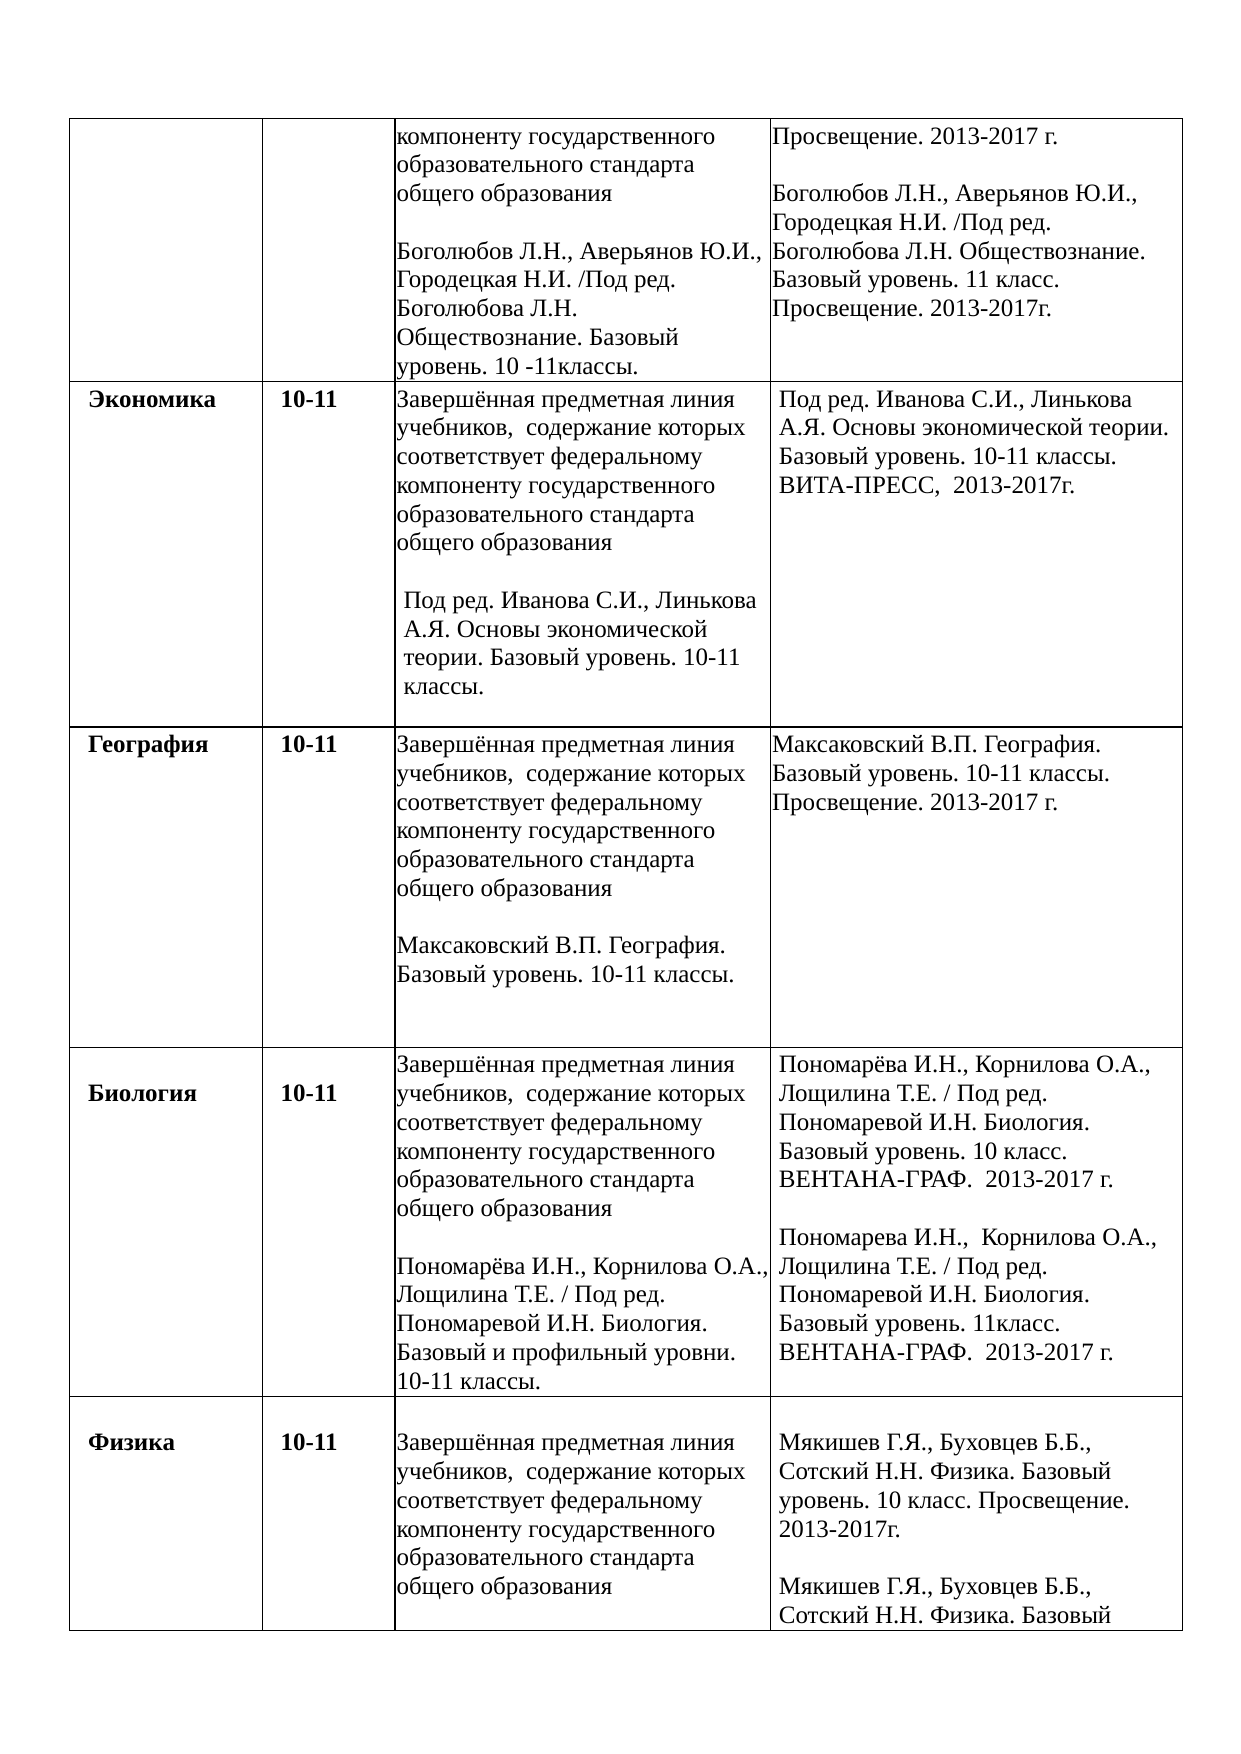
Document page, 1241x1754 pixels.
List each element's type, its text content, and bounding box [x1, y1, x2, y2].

table_cell 10-11 [263, 1397, 394, 1630]
table_cell Экономика [70, 382, 262, 726]
table_cell 10-11 [263, 382, 394, 726]
table_cell Под ред. Иванова С.И., Линькова А.Я. Основы экономической теории. Базовый уровень. 10-11 классы. ВИТА-ПРЕСС, 2013-2017г. [771, 382, 1182, 726]
table_cell компоненту государственного образовательного стандарта общего образования Боголюбов Л.Н., Аверьянов Ю.И., Городецкая Н.И. /Под ред. Боголюбова Л.Н. Обществознание. Базовый уровень. 10 -11классы. [396, 119, 770, 381]
table_cell Максаковский В.П. География. Базовый уровень. 10-11 классы. Просвещение. 2013-2017 г. [771, 728, 1182, 1047]
table_cell 10-11 [263, 728, 394, 1047]
table_cell Просвещение. 2013-2017 г. Боголюбов Л.Н., Аверьянов Ю.И., Городецкая Н.И. /Под ред. Боголюбова Л.Н. Обществознание. Базовый уровень. 11 класс. Просвещение. 2013-2017г. [771, 119, 1182, 381]
table_cell Завершённая предметная линия учебников, содержание которых соответствует федеральному компоненту государственного образовательного стандарта общего образования [396, 1397, 770, 1630]
table_cell Биология [70, 1048, 262, 1396]
table_cell Завершённая предметная линия учебников, содержание которых соответствует федеральному компоненту государственного образовательного стандарта общего образования Под ред. Иванова С.И., Линькова А.Я. Основы экономической теории. Базовый уровень. 10-11 классы. [396, 382, 770, 726]
table_cell 10-11 [263, 1048, 394, 1396]
table_cell Физика [70, 1397, 262, 1630]
table_cell География [70, 728, 262, 1047]
table_cell Мякишев Г.Я., Буховцев Б.Б., Сотский Н.Н. Физика. Базовый уровень. 10 класс. Просвещение. 2013-2017г. Мякишев Г.Я., Буховцев Б.Б., Сотский Н.Н. Физика. Базовый [771, 1397, 1182, 1630]
table_cell Пономарёва И.Н., Корнилова О.А., Лощилина Т.Е. / Под ред. Пономаревой И.Н. Биология. Базовый уровень. 10 класс. ВЕНТАНА-ГРАФ. 2013-2017 г. Пономарева И.Н., Корнилова О.А., Лощилина Т.Е. / Под ред. Пономаревой И.Н. Биология. Базовый уровень. 11класс. ВЕНТАНА-ГРАФ. 2013-2017 г. [771, 1048, 1182, 1396]
table_cell Завершённая предметная линия учебников, содержание которых соответствует федеральному компоненту государственного образовательного стандарта общего образования Пономарёва И.Н., Корнилова О.А., Лощилина Т.Е. / Под ред. Пономаревой И.Н. Биология. Базовый и профильный уровни. 10-11 классы. [396, 1048, 770, 1396]
table_cell [263, 119, 394, 381]
table_cell Завершённая предметная линия учебников, содержание которых соответствует федеральному компоненту государственного образовательного стандарта общего образования Максаковский В.П. География. Базовый уровень. 10-11 классы. [396, 728, 770, 1047]
table_cell [70, 119, 262, 381]
